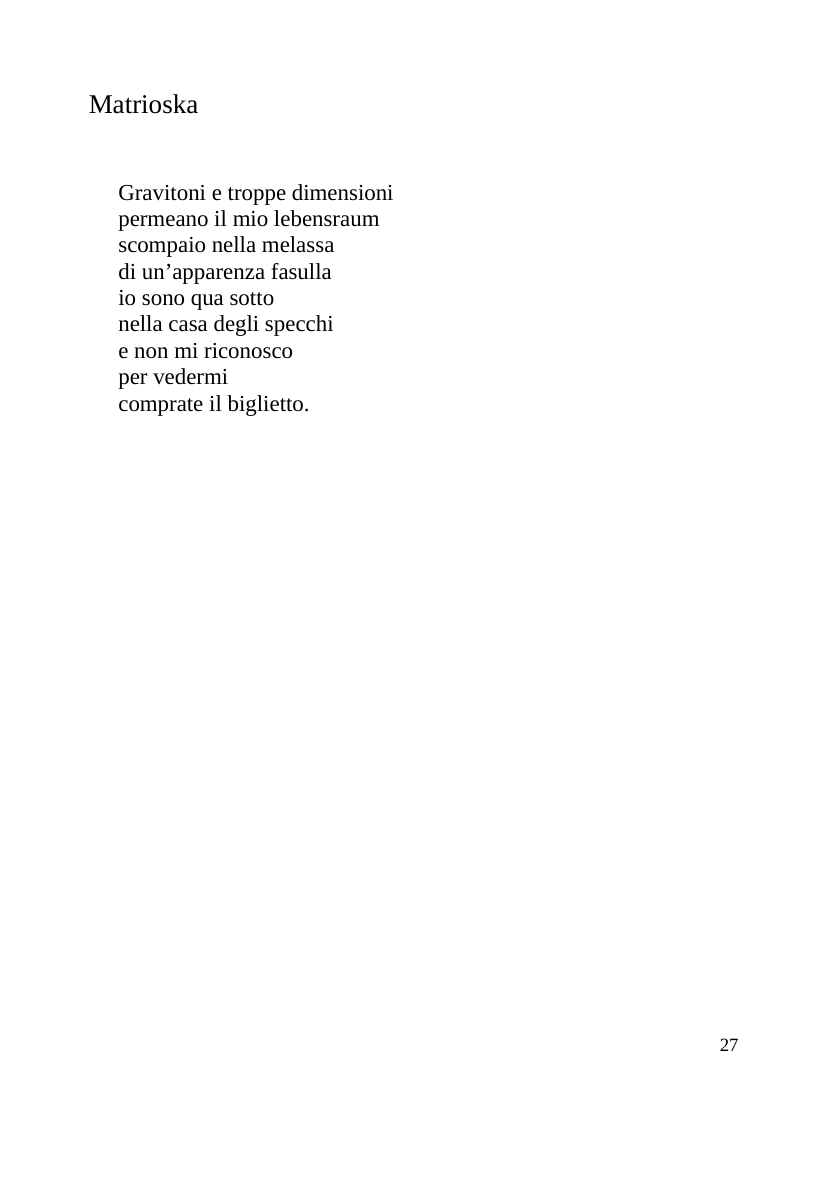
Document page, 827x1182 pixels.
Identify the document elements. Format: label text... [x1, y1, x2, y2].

text per vedermi [88, 363, 738, 389]
text Gravitoni e troppe dimensioni [88, 179, 738, 205]
text Matrioska [88, 88, 738, 120]
text permeano il mio lebensraum [88, 205, 738, 231]
text nella casa degli specchi [88, 311, 738, 337]
text comprate il biglietto. [88, 389, 738, 416]
text io sono qua sotto [88, 284, 738, 311]
text di un’apparenza fasulla [88, 258, 738, 284]
text scompaio nella melassa [88, 231, 738, 258]
text e non mi riconosco [88, 337, 738, 363]
